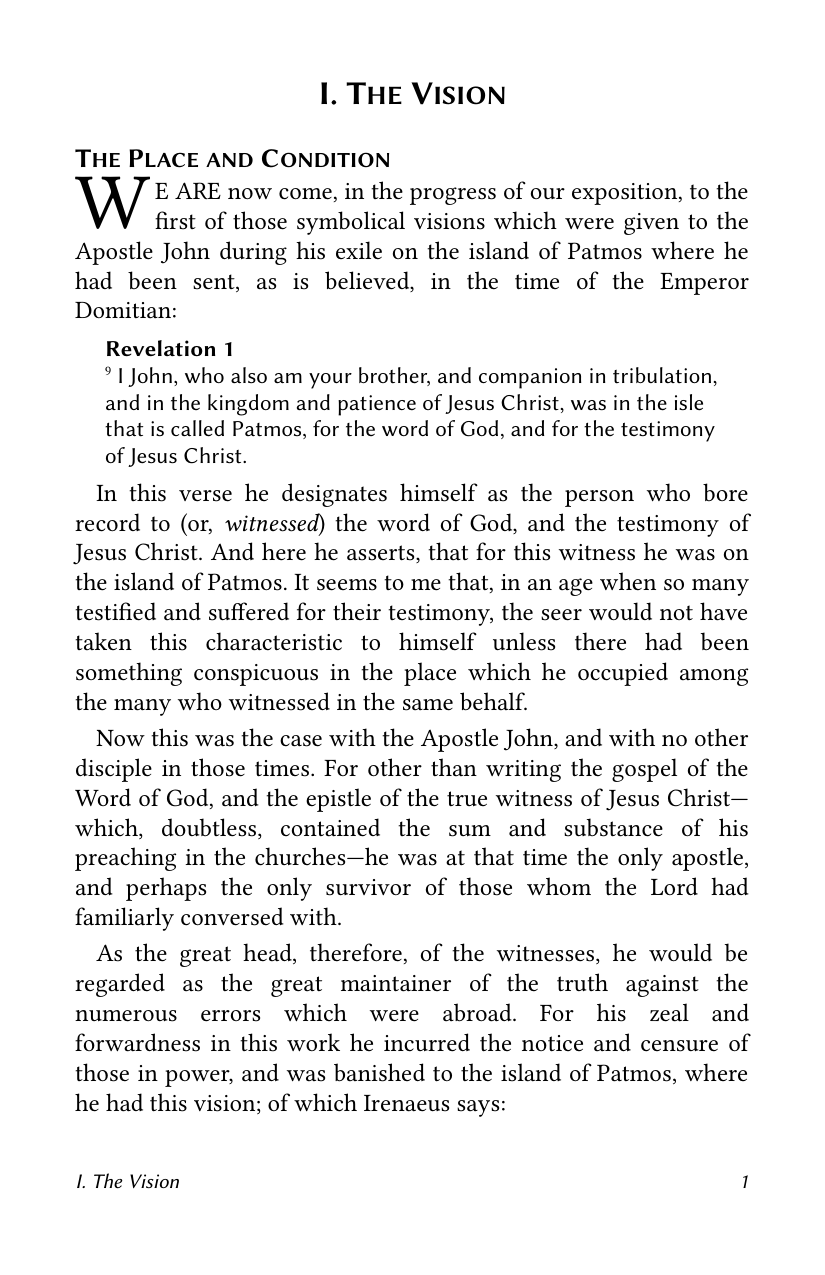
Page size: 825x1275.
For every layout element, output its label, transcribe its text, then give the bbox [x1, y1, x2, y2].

text WE ARE now come, in the progress of our exposition, to the first of those symbolical visions which were given to the Apostle John during his exile on the island of Patmos where he had been sent, as is believed, in the time of the Emperor Domitian: [75, 177, 750, 325]
subtitle The Vision [75, 75, 750, 113]
text Revelation 1 [105, 335, 750, 362]
text 9 I John, who also am your brother, and companion in tribulation, and in the kingdom and patience of Jesus Christ, was in the isle that is called Patmos, for the word of God, and for the testimony of Jesus Christ. [105, 363, 720, 469]
subtitle The Place and Condition [75, 143, 750, 174]
text In this verse he designates himself as the person who bore record to (or, witnessed) the word of God, and the testimony of Jesus Christ. And here he asserts, that for this witness he was on the island of Patmos. It seems to me that, in an age when so many testified and suffered for their testimony, the seer would not have taken this characteristic to himself unless there had been something conspicuous in the place which he occupied among the many who witnessed in the same behalf. [75, 479, 750, 716]
text Now this was the case with the Apostle John, and with no other disciple in those times. For other than writing the gospel of the Word of God, and the epistle of the true witness of Jesus Christ—which, doubtless, contained the sum and substance of his preaching in the churches—he was at that time the only apostle, and perhaps the only survivor of those whom the Lord had familiarly conversed with. [75, 724, 750, 932]
text As the great head, therefore, of the witnesses, he would be regarded as the great maintainer of the truth against the numerous errors which were abroad. For his zeal and forwardness in this work he incurred the notice and censure of those in power, and was banished to the island of Patmos, where he had this vision; of which Irenaeus says: [75, 939, 750, 1117]
